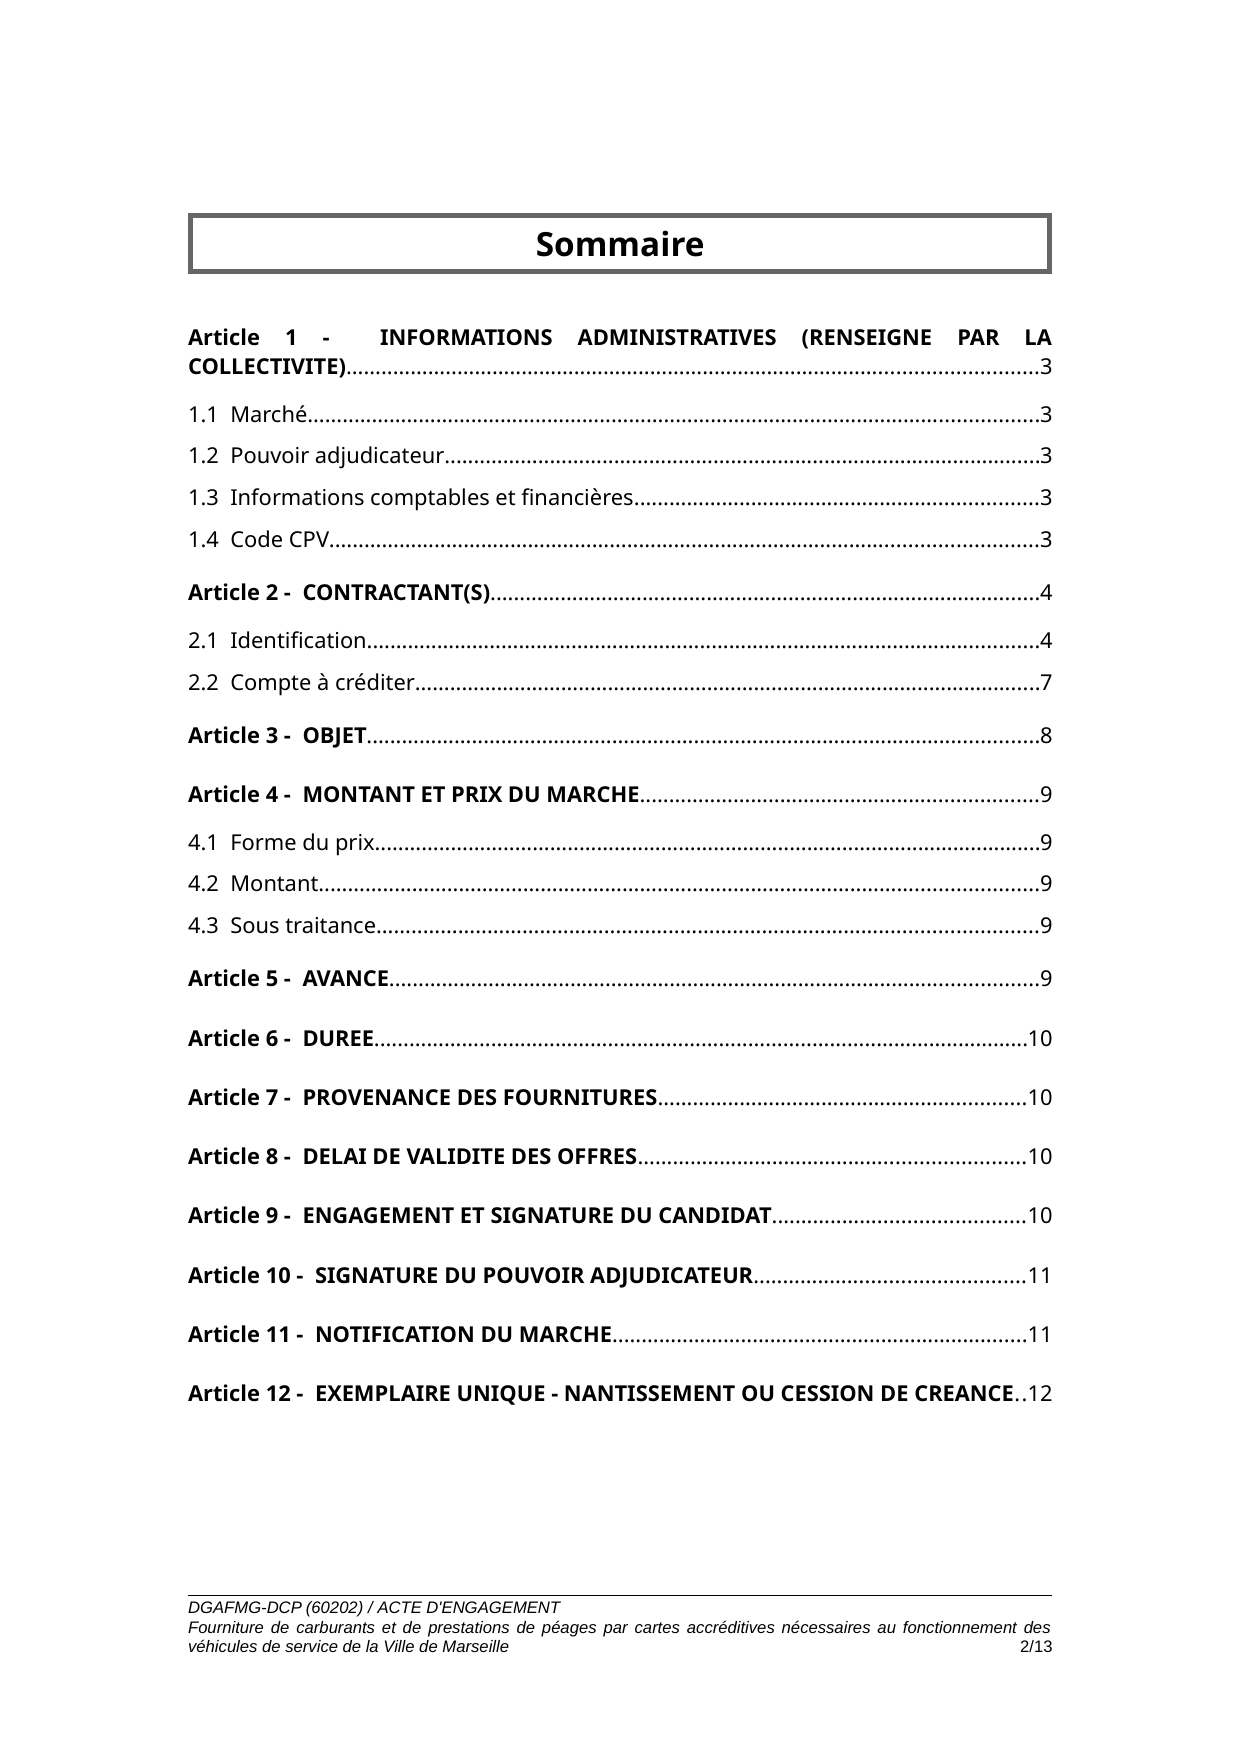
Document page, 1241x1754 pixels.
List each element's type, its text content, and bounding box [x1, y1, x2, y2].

text 4.2 Montant 9 [188, 868, 1052, 898]
text 1.3 Informations comptables et financières 3 [188, 482, 1052, 512]
text Article 7 - PROVENANCE DES FOURNITURES 10 [188, 1082, 1052, 1112]
text Article 8 - DELAI DE VALIDITE DES OFFRES 10 [188, 1141, 1052, 1171]
text 1.1 Marché 3 [188, 399, 1052, 429]
text Article 3 - OBJET 8 [188, 720, 1052, 750]
text Article 5 - AVANCE 9 [188, 963, 1052, 993]
text 4.3 Sous traitance 9 [188, 910, 1052, 940]
text Article 1 - INFORMATIONS ADMINISTRATIVES (RENSEIGNE PAR LA COLLECTIVITE) 3 [188, 322, 1052, 381]
text Article 10 - SIGNATURE DU POUVOIR ADJUDICATEUR 11 [188, 1260, 1052, 1289]
text 2.1 Identification 4 [188, 625, 1052, 654]
text 1.2 Pouvoir adjudicateur 3 [188, 441, 1052, 470]
text Article 11 - NOTIFICATION DU MARCHE 11 [188, 1319, 1052, 1349]
text Article 4 - MONTANT ET PRIX DU MARCHE 9 [188, 779, 1052, 809]
text Article 2 - CONTRACTANT(S) 4 [188, 577, 1052, 607]
text Article 9 - ENGAGEMENT ET SIGNATURE DU CANDIDAT 10 [188, 1201, 1052, 1230]
text 2.2 Compte à créditer 7 [188, 666, 1052, 696]
text 4.1 Forme du prix 9 [188, 827, 1052, 856]
text Article 12 - EXEMPLAIRE UNIQUE - NANTISSEMENT OU CESSION DE CREANCE 12 [188, 1378, 1052, 1408]
text Article 6 - DUREE 10 [188, 1023, 1052, 1052]
subtitle Sommaire [193, 218, 1047, 269]
text 1.4 Code CPV 3 [188, 524, 1052, 554]
